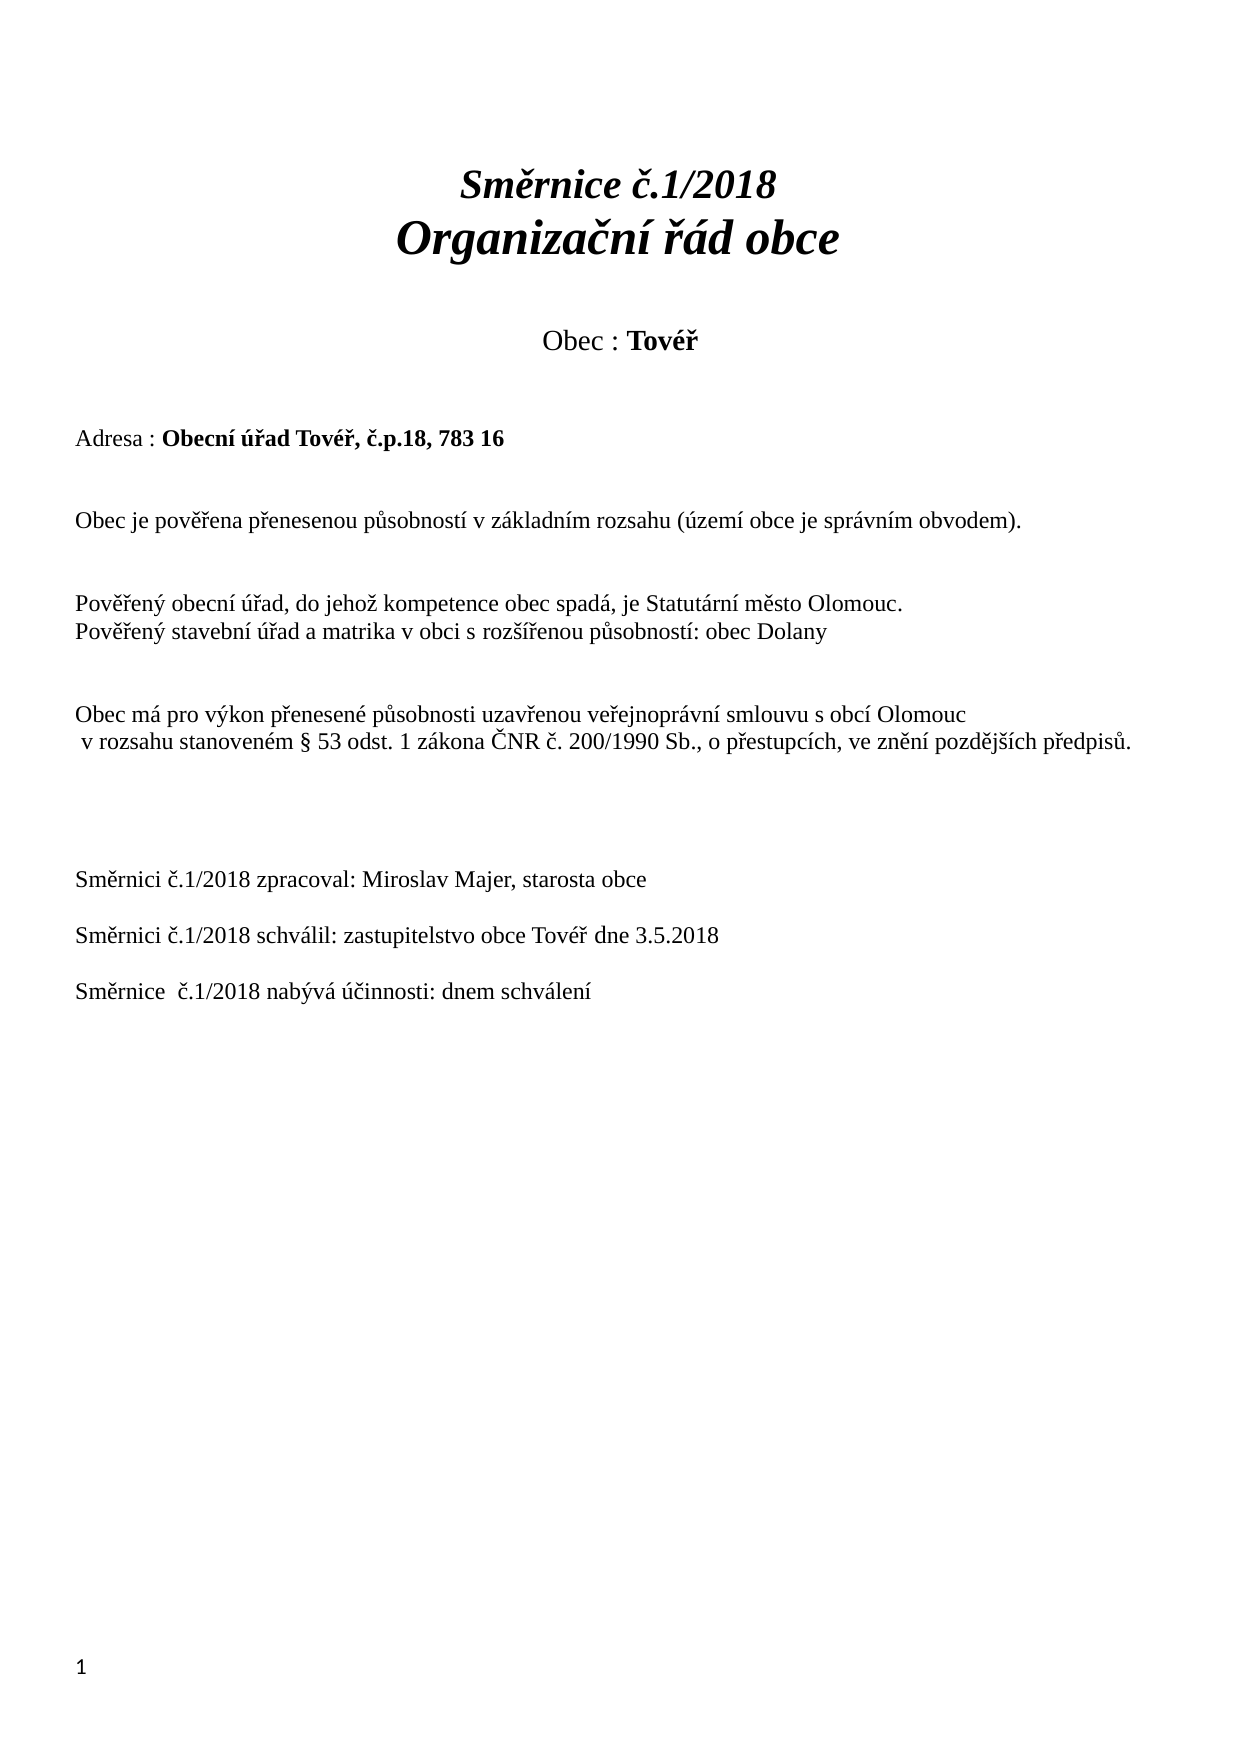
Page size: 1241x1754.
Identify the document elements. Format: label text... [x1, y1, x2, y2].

text Obec má pro výkon přenesené působnosti uzavřenou veřejnoprávní smlouvu s obcí Olomouc [75, 699, 1165, 727]
text Směrnice č.1/2018 [75, 160, 1165, 208]
text Směrnice č.1/2018 nabývá účinnosti: dnem schválení [75, 977, 1165, 1004]
text Adresa : Obecní úřad Tovéř, č.p.18, 783 16 [75, 423, 1165, 451]
text Směrnici č.1/2018 zpracoval: Miroslav Majer, starosta obce [75, 865, 1165, 893]
text Pověřený stavební úřad a matrika v obci s rozšířenou působností: obec Dolany [75, 617, 1165, 644]
text Obec : Tovéř [75, 323, 1165, 356]
text Směrnici č.1/2018 schválil: zastupitelstvo obce Tovéř dne 3.5.2018 [75, 920, 1165, 949]
text v rozsahu stanoveném § 53 odst. 1 zákona ČNR č. 200/1990 Sb., o přestupcích, ve znění pozdějších předpisů. [75, 727, 1165, 755]
text Obec je pověřena přenesenou působností v základním rozsahu (území obce je správním obvodem). [75, 506, 1165, 534]
text Pověřený obecní úřad, do jehož kompetence obec spadá, je Statutární město Olomouc. [75, 589, 1165, 617]
text Organizační řád obce [75, 208, 1165, 265]
